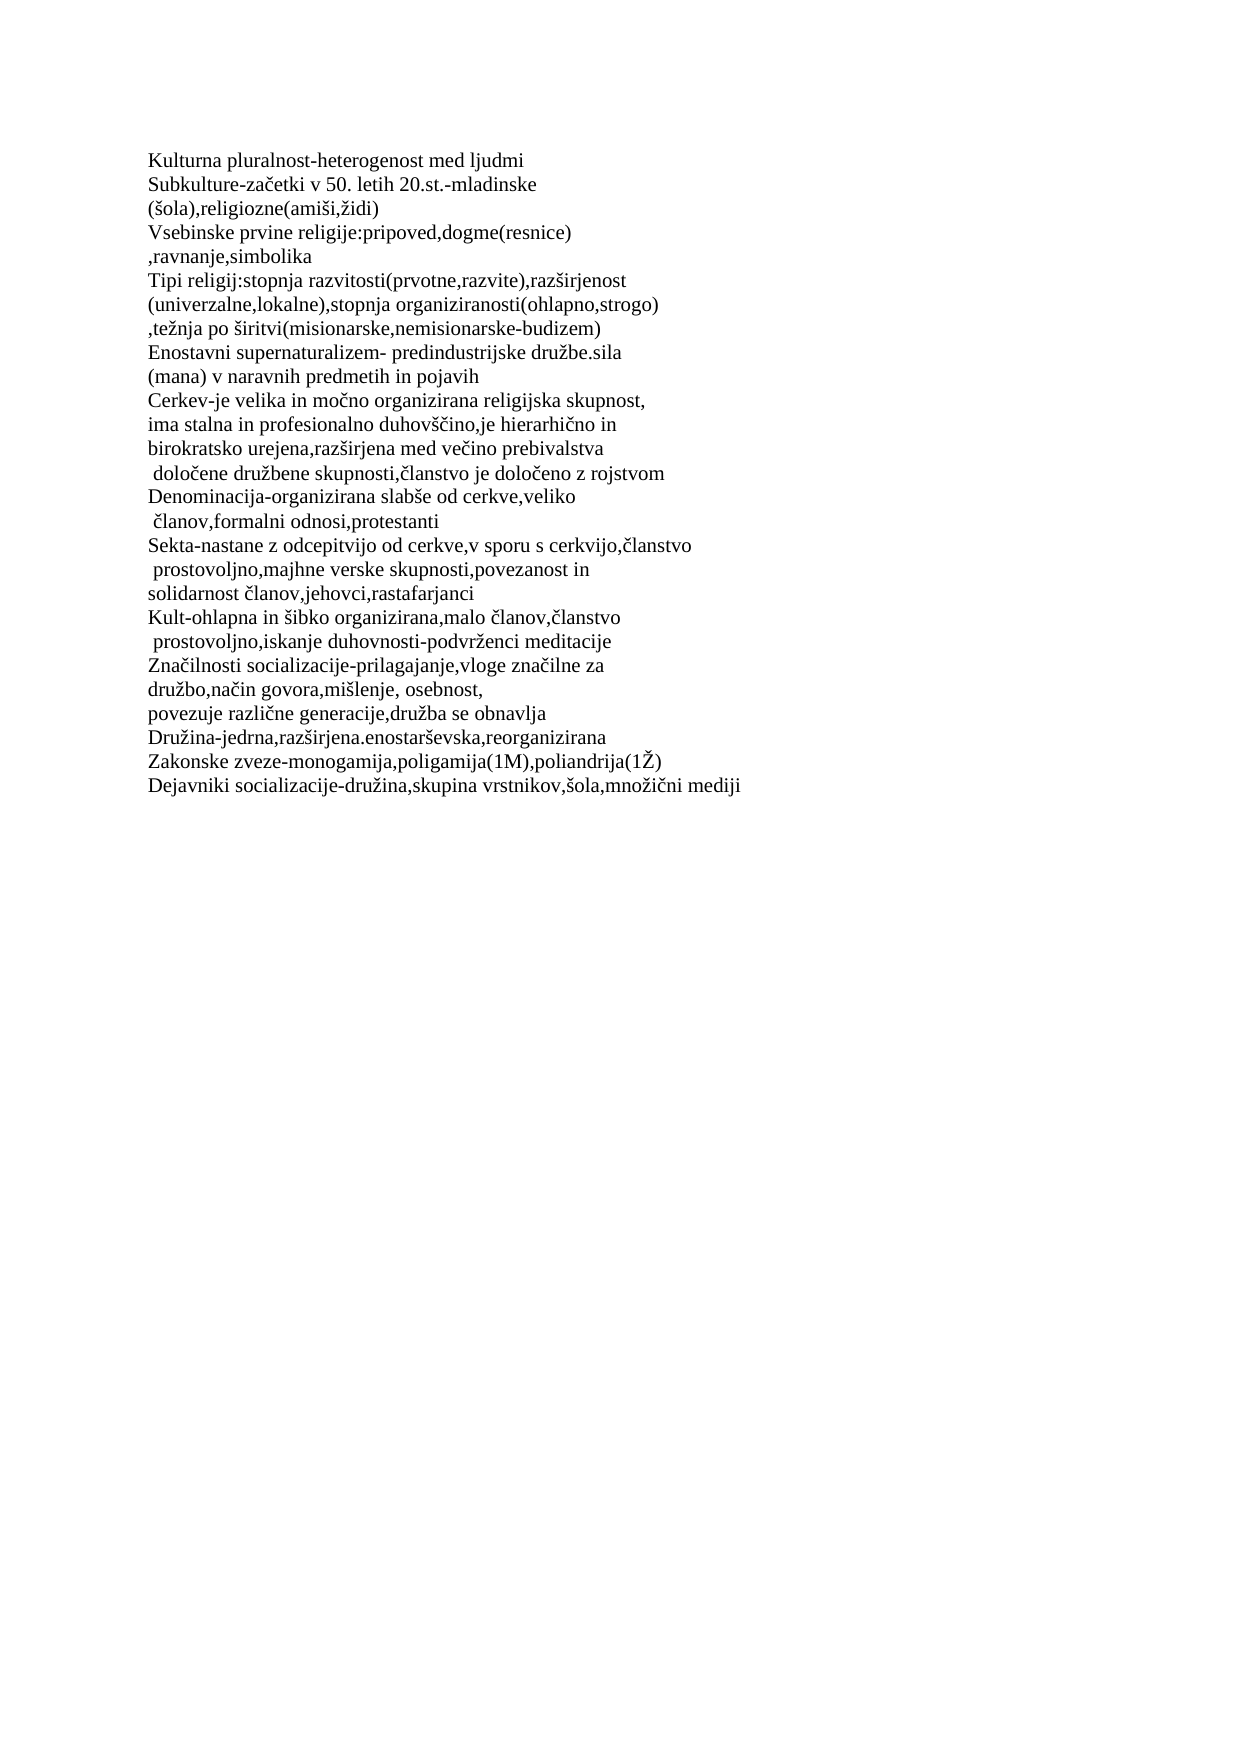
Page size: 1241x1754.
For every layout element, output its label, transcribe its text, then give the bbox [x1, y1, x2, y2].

text solidarnost članov,jehovci,rastafarjanci [148, 581, 1093, 605]
text Vsebinske prvine religije:pripoved,dogme(resnice) [148, 220, 1093, 244]
text Subkulture-začetki v 50. letih 20.st.-mladinske [148, 172, 1093, 196]
text (mana) v naravnih predmetih in pojavih [148, 364, 1093, 388]
text Kult-ohlapna in šibko organizirana,malo članov,članstvo [148, 605, 1093, 629]
text prostovoljno,iskanje duhovnosti-podvrženci meditacije [148, 629, 1093, 653]
text povezuje različne generacije,družba se obnavlja [148, 701, 1093, 725]
text prostovoljno,majhne verske skupnosti,povezanost in [148, 557, 1093, 581]
text (šola),religiozne(amiši,židi) [148, 196, 1093, 220]
text določene družbene skupnosti,članstvo je določeno z rojstvom [148, 460, 1093, 484]
text Zakonske zveze-monogamija,poligamija(1M),poliandrija(1Ž) [148, 749, 1093, 773]
text Sekta-nastane z odcepitvijo od cerkve,v sporu s cerkvijo,članstvo [148, 533, 1093, 557]
text Kulturna pluralnost-heterogenost med ljudmi [148, 148, 1093, 172]
text (univerzalne,lokalne),stopnja organiziranosti(ohlapno,strogo) [148, 292, 1093, 316]
text birokratsko urejena,razširjena med večino prebivalstva [148, 436, 1093, 460]
text ima stalna in profesionalno duhovščino,je hierarhično in [148, 412, 1093, 436]
text Družina-jedrna,razširjena.enostarševska,reorganizirana [148, 725, 1093, 749]
text Dejavniki socializacije-družina,skupina vrstnikov,šola,množični mediji [148, 773, 1093, 797]
text ,ravnanje,simbolika [148, 244, 1093, 268]
text Cerkev-je velika in močno organizirana religijska skupnost, [148, 388, 1093, 412]
text Značilnosti socializacije-prilagajanje,vloge značilne za [148, 653, 1093, 677]
text članov,formalni odnosi,protestanti [148, 508, 1093, 533]
text ,težnja po širitvi(misionarske,nemisionarske-budizem) [148, 316, 1093, 340]
text Enostavni supernaturalizem- predindustrijske družbe.sila [148, 340, 1093, 364]
text Denominacija-organizirana slabše od cerkve,veliko [148, 484, 1093, 508]
text Tipi religij:stopnja razvitosti(prvotne,razvite),razširjenost [148, 268, 1093, 292]
text družbo,način govora,mišlenje, osebnost, [148, 677, 1093, 701]
